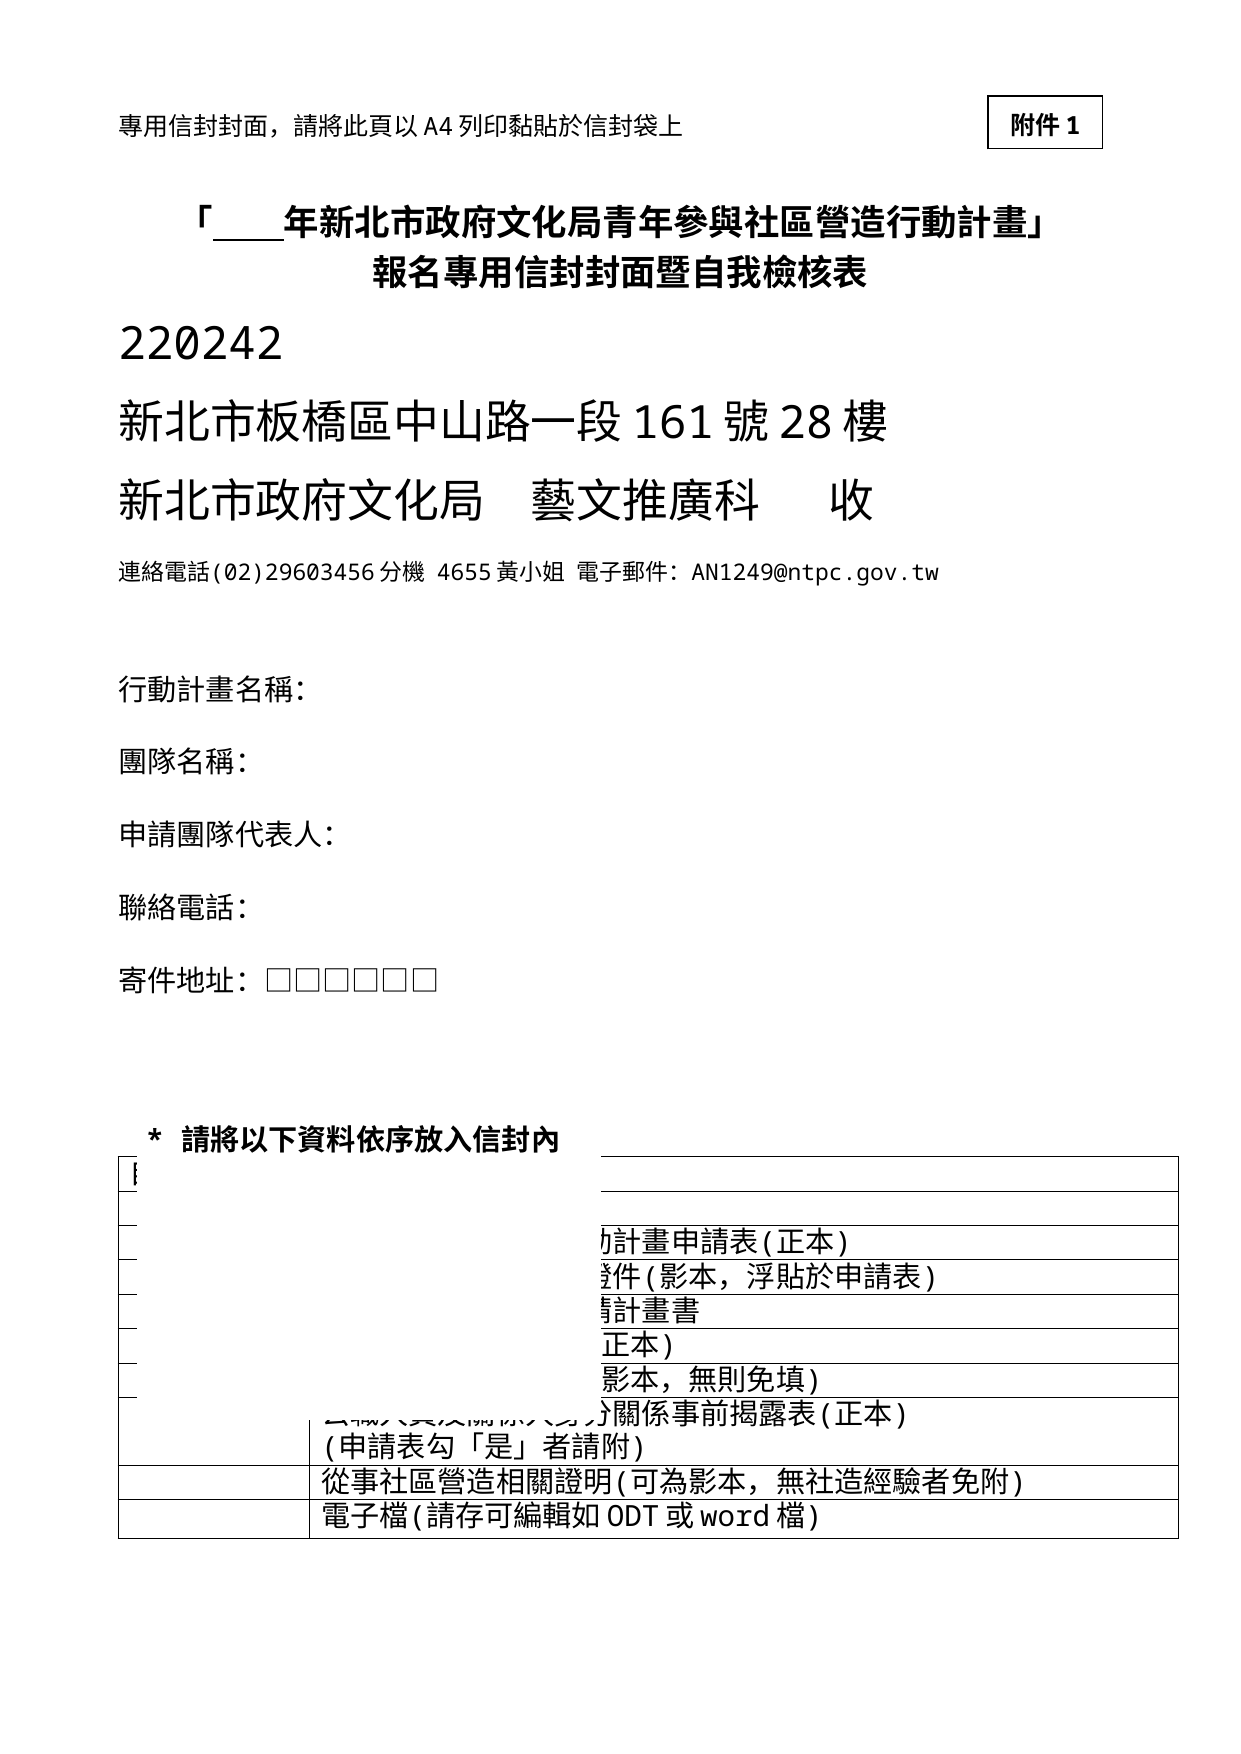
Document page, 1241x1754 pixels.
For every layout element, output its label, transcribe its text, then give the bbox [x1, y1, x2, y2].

table_header 自我檢核表(請於核對欄內打勾) [119, 1157, 137, 1191]
table_cell [119, 1398, 309, 1464]
table_cell 從事社區營造相關證明(可為影本，無社造經驗者免附) [310, 1466, 1178, 1499]
text 聯絡電話： [118, 860, 1122, 933]
table_cell 資料名稱 [601, 1192, 1178, 1225]
text 報名專用信封封面暨自我檢核表 [118, 246, 1122, 296]
table_cell [119, 1364, 137, 1397]
text 新北市板橋區中山路一段161號28樓 [118, 375, 1122, 454]
text 附件1 [998, 106, 1093, 139]
table_cell [119, 1295, 137, 1328]
text 連絡電話(02)29603456分機 4655黃小姐 電子郵件：AN1249@ntpc.gov.tw [118, 533, 1122, 592]
table_cell 合作對象同意書(可為影本，無則免填) [601, 1364, 1178, 1397]
table_cell 個人資料提供同意書(正本) [601, 1329, 1178, 1362]
text 行動計畫名稱： [118, 642, 1122, 714]
table_cell 電子檔(請存可編輯如ODT或word檔) [310, 1500, 1178, 1538]
text 220242 [118, 296, 1122, 375]
table_cell [119, 1260, 137, 1294]
text 「 年新北市政府文化局青年參與社區營造行動計畫」 [118, 196, 1122, 246]
table_cell 核對欄 [119, 1192, 137, 1225]
table_cell [119, 1500, 309, 1538]
text 團隊名稱： [118, 714, 1122, 787]
table_cell [119, 1329, 137, 1362]
text [1103, 96, 1122, 146]
text 新北市政府文化局 藝文推廣科 收 [118, 454, 1122, 533]
table_cell 青年參與社區營造申請計畫書 [601, 1295, 1178, 1328]
text [989, 97, 1102, 148]
text 專用信封封面，請將此頁以A4列印黏貼於信封袋上 [118, 96, 987, 146]
table_cell 公職人員及關係人身分關係事前揭露表(正本) (申請表勾「是」者請附) [310, 1398, 1178, 1464]
table_cell [119, 1226, 137, 1259]
text 寄件地址：□□□□□□ [118, 933, 1122, 1006]
table_header 自我檢核表(請於核對欄內打勾) [601, 1157, 1178, 1191]
text 申請團隊代表人： [118, 787, 1122, 860]
table_cell [119, 1466, 309, 1499]
text * 請將以下資料依序放入信封內 [146, 1116, 592, 1159]
